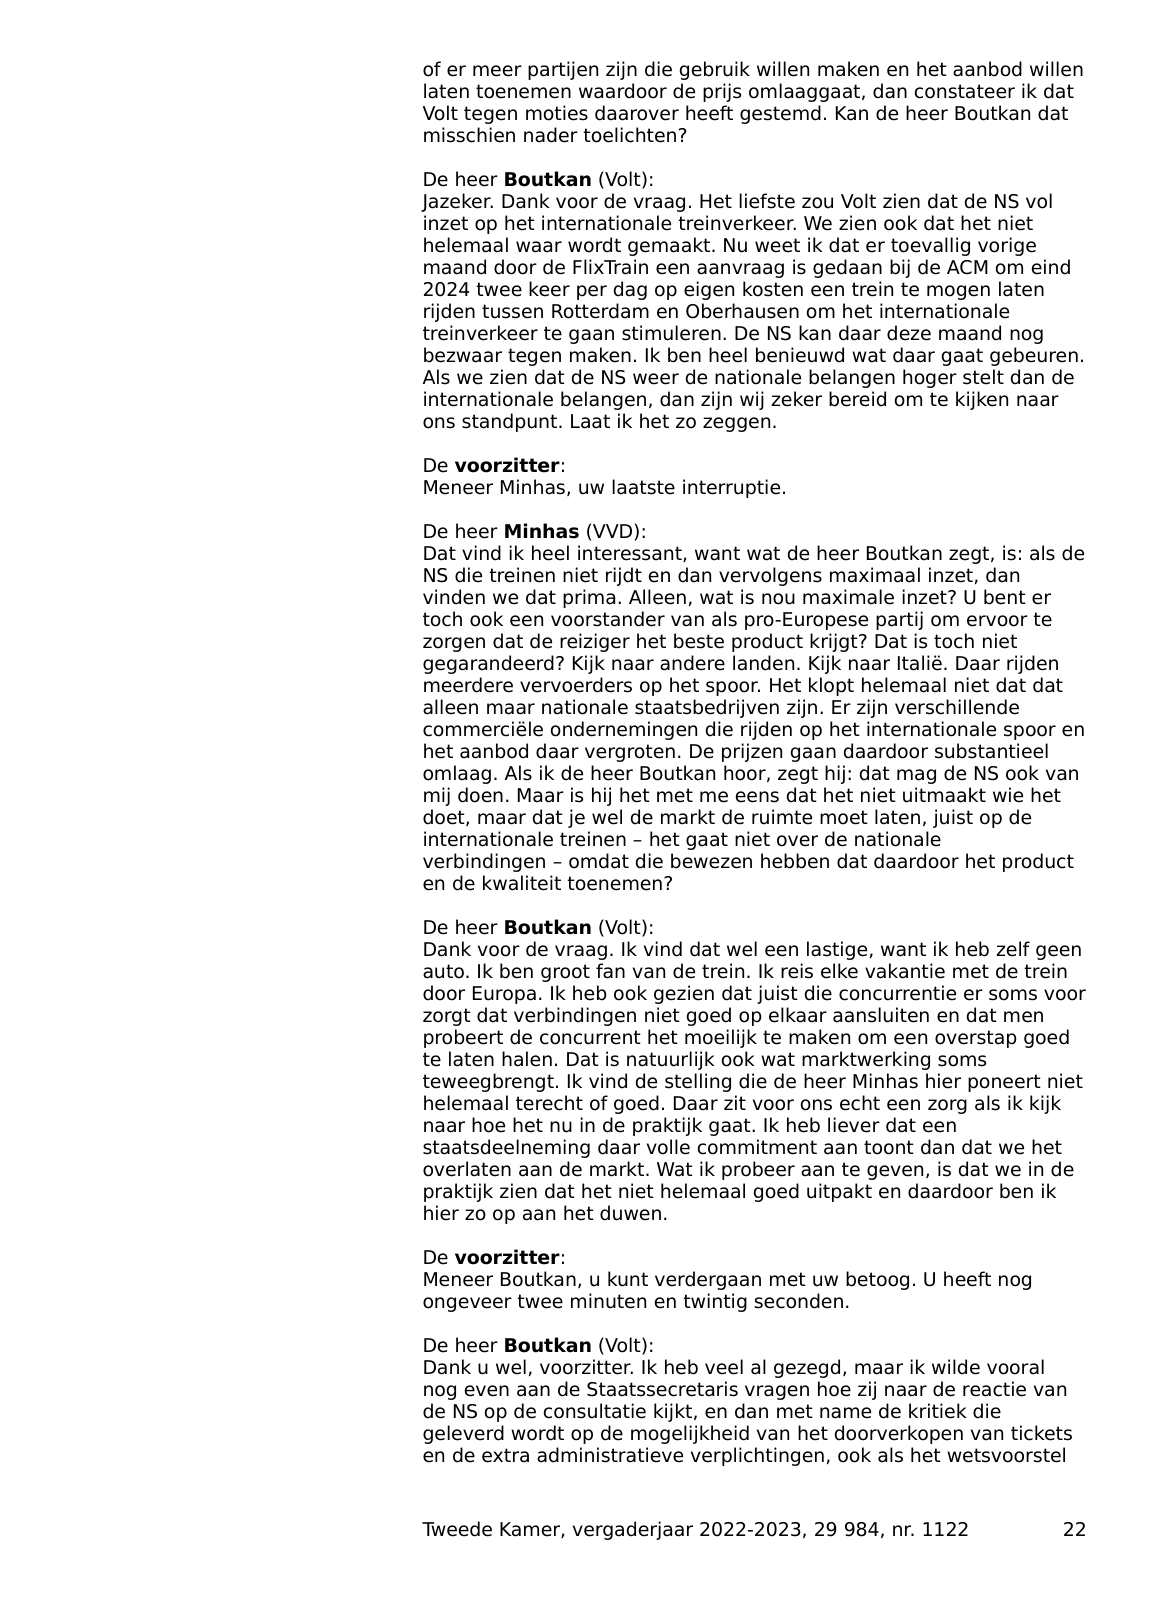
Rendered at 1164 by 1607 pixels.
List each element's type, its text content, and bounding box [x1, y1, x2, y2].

text Dank voor de vraag. Ik vind dat wel een lastige, want ik heb zelf geen auto. Ik ben groot fan van de trein. Ik reis elke vakantie met de trein door Europa. Ik heb ook gezien dat juist die concurrentie er soms voor zorgt dat verbindingen niet goed op elkaar aansluiten en dat men probeert de concurrent het moeilijk te maken om een overstap goed te laten halen. Dat is natuurlijk ook wat marktwerking soms teweegbrengt. Ik vind de stelling die de heer Minhas hier poneert niet helemaal terecht of goed. Daar zit voor ons echt een zorg als ik kijk naar hoe het nu in de praktijk gaat. Ik heb liever dat een staatsdeelneming daar volle commitment aan toont dan dat we het overlaten aan de markt. Wat ik probeer aan te geven, is dat we in de praktijk zien dat het niet helemaal goed uitpakt en daardoor ben ik hier zo op aan het duwen. [422, 939, 1087, 1225]
text Meneer Boutkan, u kunt verdergaan met uw betoog. U heeft nog ongeveer twee minuten en twintig seconden. [422, 1269, 1087, 1313]
text Meneer Minhas, uw laatste interruptie. [422, 477, 1087, 499]
text of er meer partijen zijn die gebruik willen maken en het aanbod willen laten toenemen waardoor de prijs omlaaggaat, dan constateer ik dat Volt tegen moties daarover heeft gestemd. Kan de heer Boutkan dat misschien nader toelichten? [422, 59, 1087, 147]
text De heer Minhas (VVD): [422, 521, 1087, 543]
text Dat vind ik heel interessant, want wat de heer Boutkan zegt, is: als de NS die treinen niet rijdt en dan vervolgens maximaal inzet, dan vinden we dat prima. Alleen, wat is nou maximale inzet? U bent er toch ook een voorstander van als pro-Europese partij om ervoor te zorgen dat de reiziger het beste product krijgt? Dat is toch niet gegarandeerd? Kijk naar andere landen. Kijk naar Italië. Daar rijden meerdere vervoerders op het spoor. Het klopt helemaal niet dat dat alleen maar nationale staatsbedrijven zijn. Er zijn verschillende commerciële ondernemingen die rijden op het internationale spoor en het aanbod daar vergroten. De prijzen gaan daardoor substantieel omlaag. Als ik de heer Boutkan hoor, zegt hij: dat mag de NS ook van mij doen. Maar is hij het met me eens dat het niet uitmaakt wie het doet, maar dat je wel de markt de ruimte moet laten, juist op de internationale treinen – het gaat niet over de nationale verbindingen – omdat die bewezen hebben dat daardoor het product en de kwaliteit toenemen? [422, 543, 1087, 895]
text De voorzitter: [422, 1247, 1087, 1269]
text De heer Boutkan (Volt): [422, 169, 1087, 191]
text De heer Boutkan (Volt): [422, 917, 1087, 939]
text De voorzitter: [422, 455, 1087, 477]
text Jazeker. Dank voor de vraag. Het liefste zou Volt zien dat de NS vol inzet op het internationale treinverkeer. We zien ook dat het niet helemaal waar wordt gemaakt. Nu weet ik dat er toevallig vorige maand door de FlixTrain een aanvraag is gedaan bij de ACM om eind 2024 twee keer per dag op eigen kosten een trein te mogen laten rijden tussen Rotterdam en Oberhausen om het internationale treinverkeer te gaan stimuleren. De NS kan daar deze maand nog bezwaar tegen maken. Ik ben heel benieuwd wat daar gaat gebeuren. Als we zien dat de NS weer de nationale belangen hoger stelt dan de internationale belangen, dan zijn wij zeker bereid om te kijken naar ons standpunt. Laat ik het zo zeggen. [422, 191, 1087, 433]
text Dank u wel, voorzitter. Ik heb veel al gezegd, maar ik wilde vooral nog even aan de Staatssecretaris vragen hoe zij naar de reactie van de NS op de consultatie kijkt, en dan met name de kritiek die geleverd wordt op de mogelijkheid van het doorverkopen van tickets en de extra administratieve verplichtingen, ook als het wetsvoorstel [422, 1357, 1087, 1467]
text De heer Boutkan (Volt): [422, 1335, 1087, 1357]
